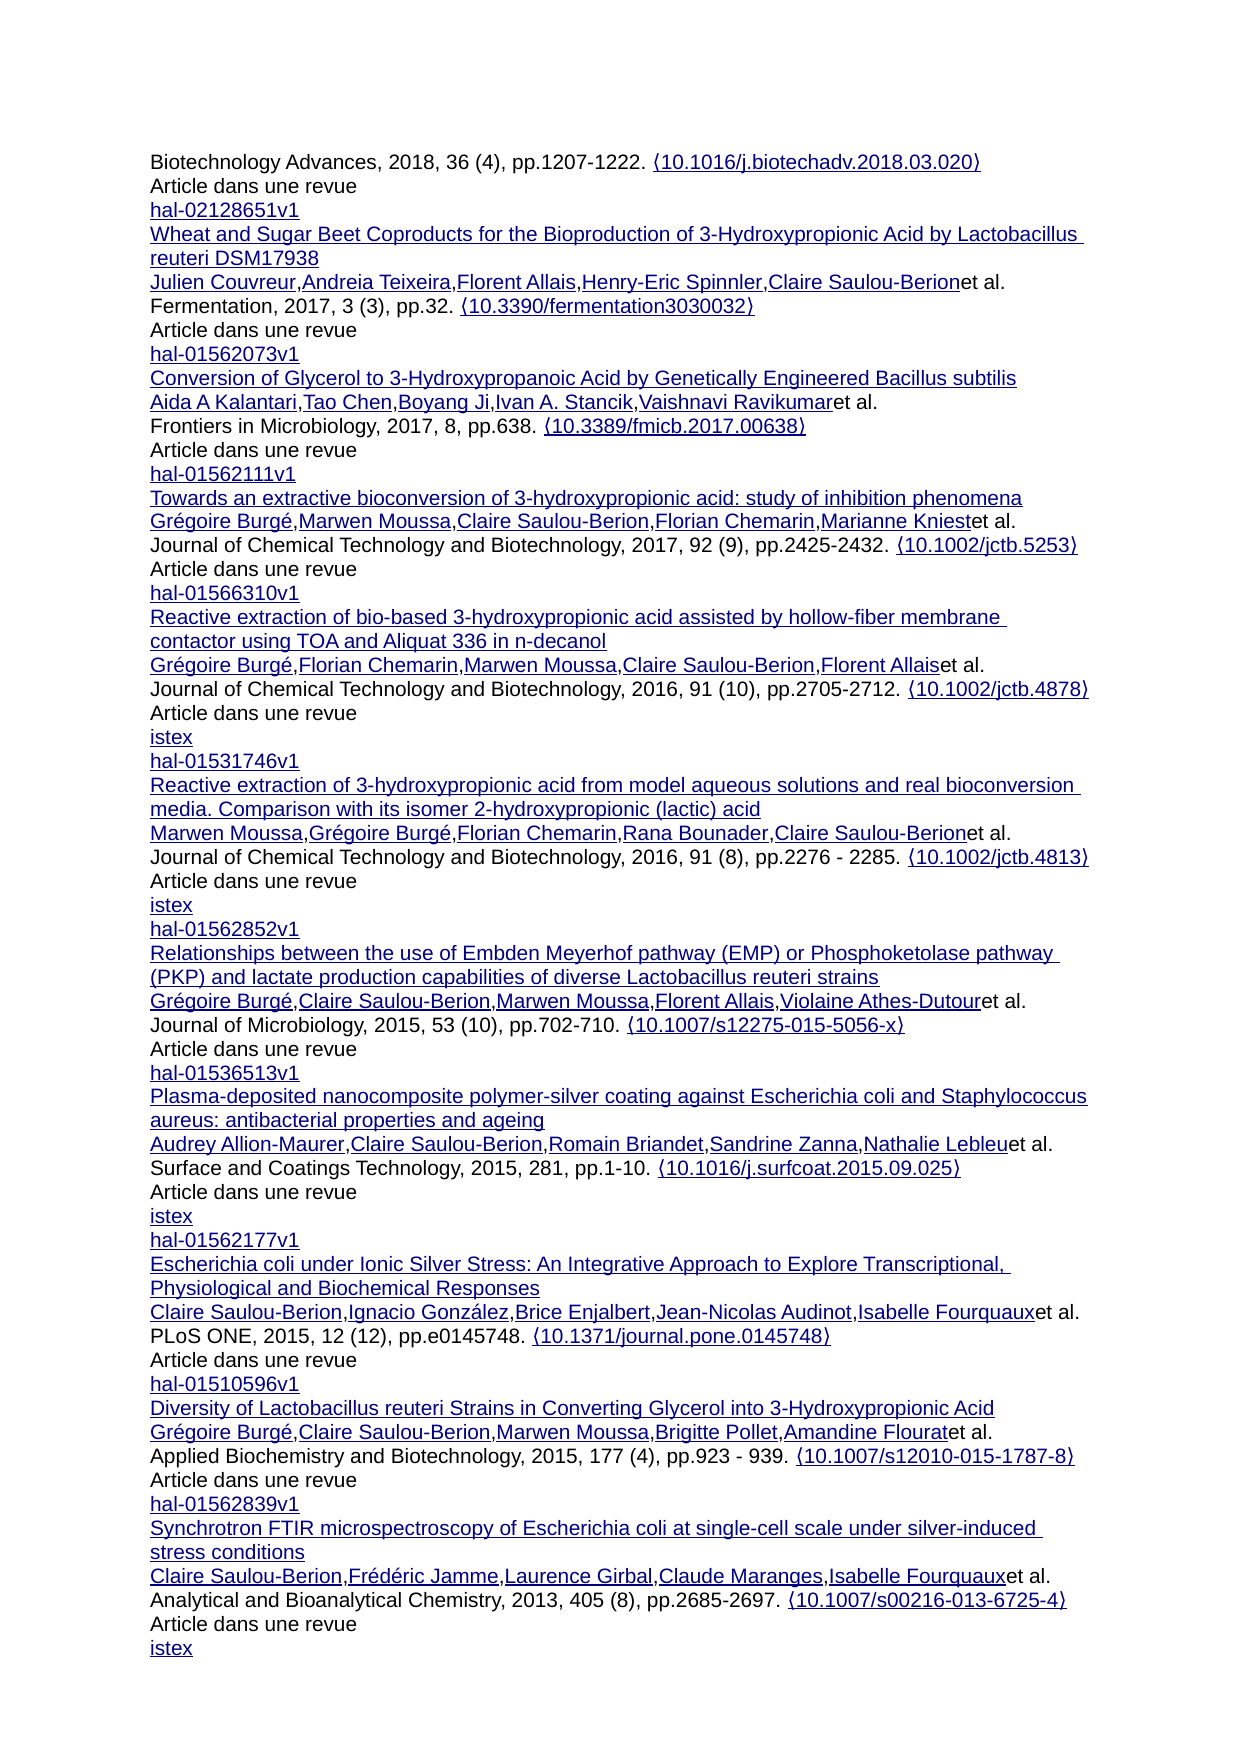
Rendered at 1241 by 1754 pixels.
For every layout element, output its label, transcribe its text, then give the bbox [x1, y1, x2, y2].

table_cell Reactive extraction of 3-hydroxypropionic acid from model aqueous solutions and real bioconversion media. Comparison with its isomer 2-hydroxypropionic (lactic) acid Marwen Moussa,Grégoire Burgé,Florian Chemarin,Rana Bounader,Claire Saulou-Berionet al. Journal of Chemical Technology and Biotechnology, 2016, 91 (8), pp.2276 - 2285. ⟨10.1002/jctb.4813⟩ Article dans une revue istex hal-01562852v1 [150, 773, 1090, 941]
table_cell Plasma-deposited nanocomposite polymer-silver coating against Escherichia coli and Staphylococcus aureus: antibacterial properties and ageing Audrey Allion-Maurer,Claire Saulou-Berion,Romain Briandet,Sandrine Zanna,Nathalie Lebleuet al. Surface and Coatings Technology, 2015, 281, pp.1-10. ⟨10.1016/j.surfcoat.2015.09.025⟩ Article dans une revue istex hal-01562177v1 [150, 1084, 1090, 1252]
table_cell Relationships between the use of Embden Meyerhof pathway (EMP) or Phosphoketolase pathway (PKP) and lactate production capabilities of diverse Lactobacillus reuteri strains Grégoire Burgé,Claire Saulou-Berion,Marwen Moussa,Florent Allais,Violaine Athes-Dutouret al. Journal of Microbiology, 2015, 53 (10), pp.702-710. ⟨10.1007/s12275-015-5056-x⟩ Article dans une revue hal-01536513v1 [150, 941, 1090, 1084]
table_cell Conversion of Glycerol to 3-Hydroxypropanoic Acid by Genetically Engineered Bacillus subtilis Aida A Kalantari,Tao Chen,Boyang Ji,Ivan A. Stancik,Vaishnavi Ravikumaret al. Frontiers in Microbiology, 2017, 8, pp.638. ⟨10.3389/fmicb.2017.00638⟩ Article dans une revue hal-01562111v1 [150, 366, 1090, 485]
table_cell Synchrotron FTIR microspectroscopy of Escherichia coli at single-cell scale under silver-induced stress conditions Claire Saulou-Berion,Frédéric Jamme,Laurence Girbal,Claude Maranges,Isabelle Fourquauxet al. Analytical and Bioanalytical Chemistry, 2013, 405 (8), pp.2685-2697. ⟨10.1007/s00216-013-6725-4⟩ Article dans une revue istex [150, 1516, 1090, 1659]
table_cell Escherichia coli under Ionic Silver Stress: An Integrative Approach to Explore Transcriptional, Physiological and Biochemical Responses Claire Saulou-Berion,Ignacio González,Brice Enjalbert,Jean-Nicolas Audinot,Isabelle Fourquauxet al. PLoS ONE, 2015, 12 (12), pp.e0145748. ⟨10.1371/journal.pone.0145748⟩ Article dans une revue hal-01510596v1 [150, 1252, 1090, 1396]
table_cell Reactive extraction of bio-based 3-hydroxypropionic acid assisted by hollow-fiber membrane contactor using TOA and Aliquat 336 in n-decanol Grégoire Burgé,Florian Chemarin,Marwen Moussa,Claire Saulou-Berion,Florent Allaiset al. Journal of Chemical Technology and Biotechnology, 2016, 91 (10), pp.2705-2712. ⟨10.1002/jctb.4878⟩ Article dans une revue istex hal-01531746v1 [150, 605, 1090, 773]
table_cell Wheat and Sugar Beet Coproducts for the Bioproduction of 3-Hydroxypropionic Acid by Lactobacillus reuteri DSM17938 Julien Couvreur,Andreia Teixeira,Florent Allais,Henry-Eric Spinnler,Claire Saulou-Berionet al. Fermentation, 2017, 3 (3), pp.32. ⟨10.3390/fermentation3030032⟩ Article dans une revue hal-01562073v1 [150, 222, 1090, 366]
table_cell Biotechnology Advances, 2018, 36 (4), pp.1207-1222. ⟨10.1016/j.biotechadv.2018.03.020⟩ Article dans une revue hal-02128651v1 [150, 150, 1090, 222]
table_cell Diversity of Lactobacillus reuteri Strains in Converting Glycerol into 3-Hydroxypropionic Acid Grégoire Burgé,Claire Saulou-Berion,Marwen Moussa,Brigitte Pollet,Amandine Flouratet al. Applied Biochemistry and Biotechnology, 2015, 177 (4), pp.923 - 939. ⟨10.1007/s12010-015-1787-8⟩ Article dans une revue hal-01562839v1 [150, 1396, 1090, 1516]
table_cell Towards an extractive bioconversion of 3-hydroxypropionic acid: study of inhibition phenomena Grégoire Burgé,Marwen Moussa,Claire Saulou-Berion,Florian Chemarin,Marianne Kniestet al. Journal of Chemical Technology and Biotechnology, 2017, 92 (9), pp.2425-2432. ⟨10.1002/jctb.5253⟩ Article dans une revue hal-01566310v1 [150, 485, 1090, 605]
